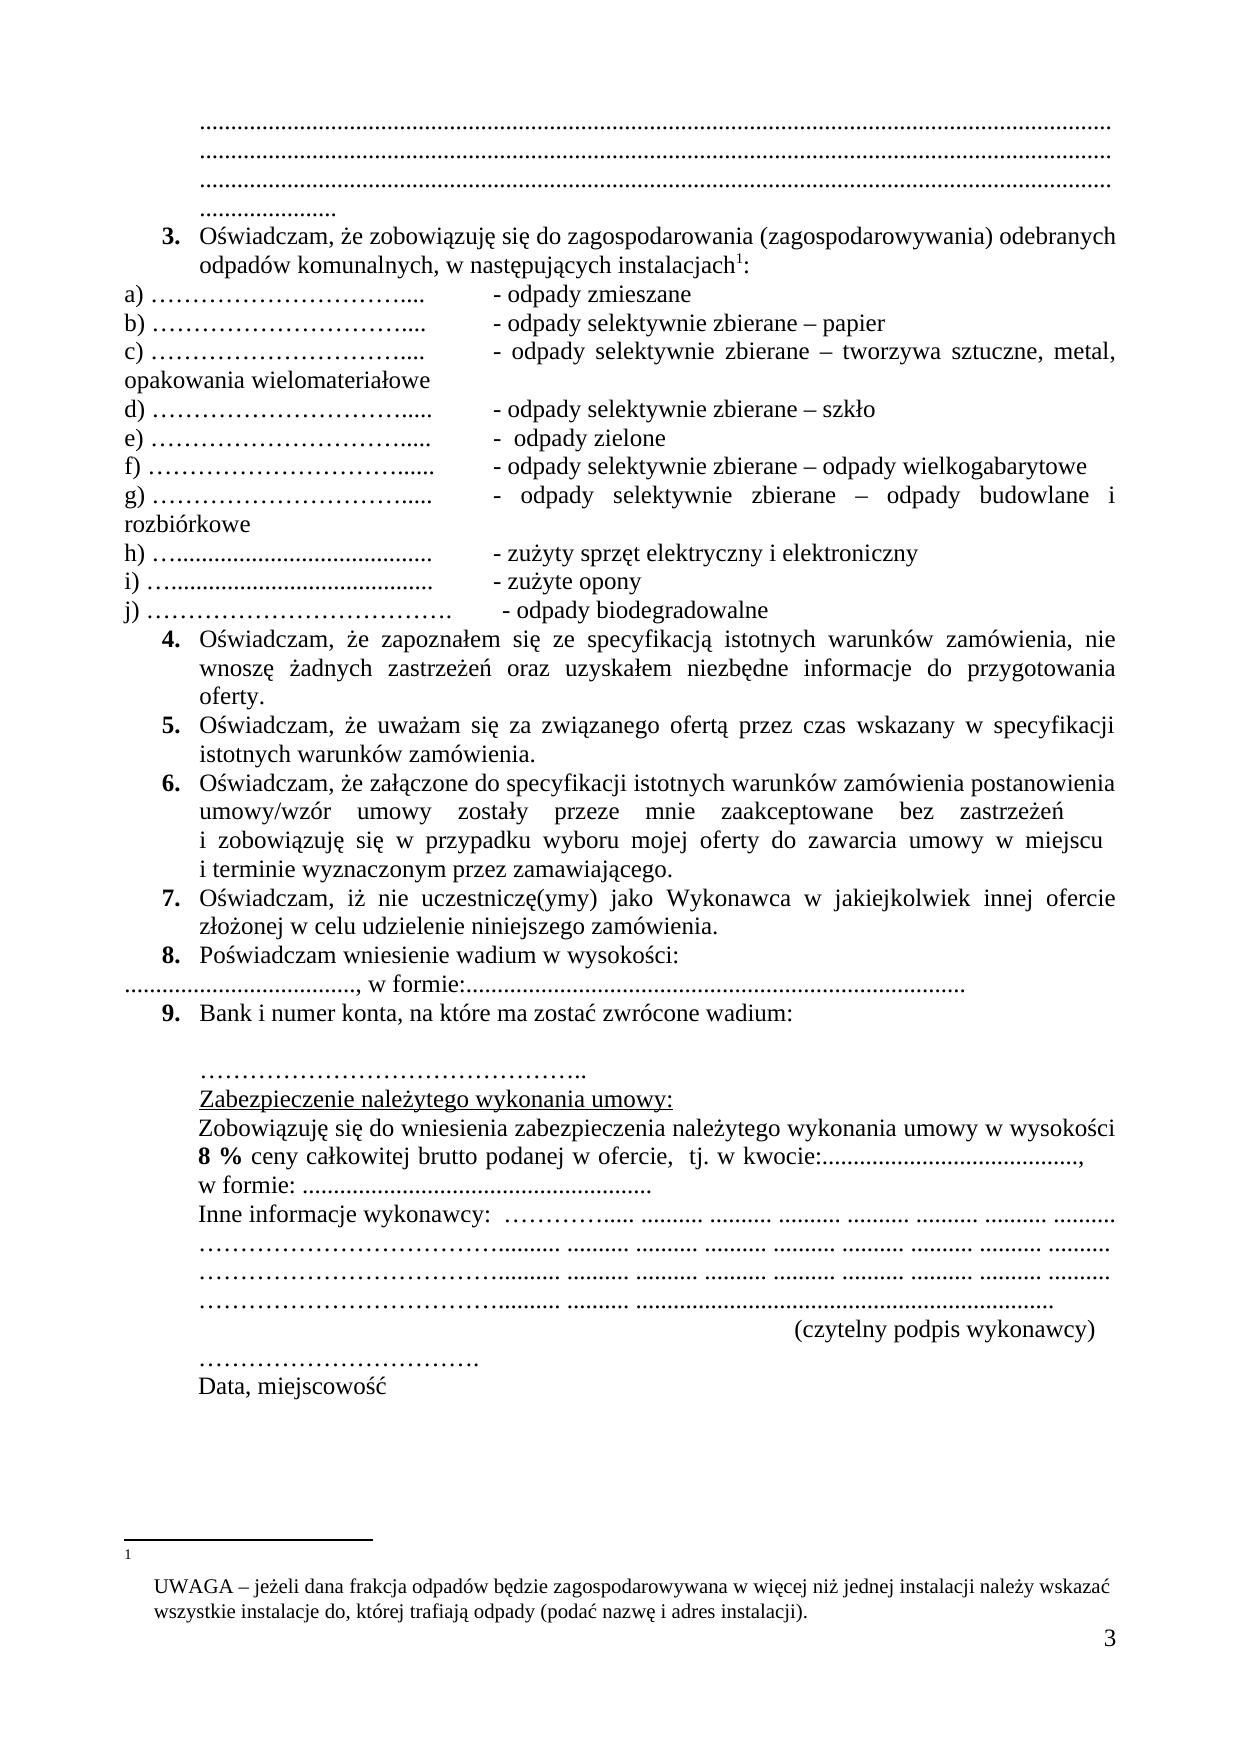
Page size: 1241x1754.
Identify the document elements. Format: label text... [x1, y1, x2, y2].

text ……………………………….......... .......... .......... .......... .......... .......... .......... .......... .......... [198, 1256, 1116, 1285]
text ……………………………. [198, 1343, 1116, 1371]
text a) ………………………….... - odpady zmieszane [124, 279, 1116, 308]
text b) ………………………….... - odpady selektywnie zbierane – papier [124, 308, 1116, 336]
text Zobowiązuję się do wniesienia zabezpieczenia należytego wykonania umowy w wysokości 8 % ceny całkowitej brutto podanej w ofercie, tj. w kwocie:........................................., w formie: ........................................................ [198, 1113, 1116, 1199]
list Bank i numer konta, na które ma zostać zwrócone wadium: [162, 998, 1116, 1026]
list Oświadczam, że zobowiązuję się do zagospodarowania (zagospodarowywania) odebranych odpadów komunalnych, w następujących instalacjach: [162, 221, 1116, 279]
list UWAGA – jeżeli dana frakcja odpadów będzie zagospodarowywana w więcej niż jednej instalacji należy wskazać wszystkie instalacje do, której trafiają odpady (podać nazwę i adres instalacji). [124, 1574, 1116, 1623]
text h) …......................................... - zużyty sprzęt elektryczny i elektroniczny [124, 538, 1116, 566]
text d) …………………………..... - odpady selektywnie zbierane – szkło [124, 394, 1116, 423]
list Oświadczam, że załączone do specyfikacji istotnych warunków zamówienia postanowienia umowy/wzór umowy zostały przeze mnie zaakceptowane bez zastrzeżeń i zobowiązuję się w przypadku wyboru mojej oferty do zawarcia umowy w miejscu i terminie wyznaczonym przez zamawiającego. [162, 768, 1116, 883]
list Oświadczam, że uważam się za związanego ofertą przez czas wskazany w specyfikacji istotnych warunków zamówienia. [162, 710, 1116, 768]
text (czytelny podpis wykonawcy) [198, 1314, 1116, 1343]
text ……………………………….......... .......... .......... .......... .......... .......... .......... .......... .......... [198, 1228, 1116, 1256]
text i) ….......................................... - zużyte opony [124, 566, 1116, 595]
text Inne informacje wykonawcy: …………..... .......... .......... .......... .......... .......... .......... .......... [198, 1199, 1116, 1228]
text ……………………………….......... .......... ................................................................... [198, 1285, 1116, 1314]
text e) …………………………..... - odpady zielone [124, 423, 1116, 451]
text Data, miejscowość [124, 1371, 1116, 1400]
list Oświadczam, że zapoznałem się ze specyfikacją istotnych warunków zamówienia, nie wnoszę żadnych zastrzeżeń oraz uzyskałem niezbędne informacje do przygotowania oferty. [162, 624, 1116, 710]
list Oświadczam, iż nie uczestniczę(ymy) jako Wykonawca w jakiejkolwiek innej ofercie złożonej w celu udzielenie niniejszego zamówienia. [162, 883, 1116, 940]
text ............................................................................................................................................................................................................................................................................................................................................................................................................................................................................ [199, 106, 1116, 221]
text g) …………………………..... - odpady selektywnie zbierane – odpady budowlane i rozbiórkowe [124, 480, 1116, 538]
text Zabezpieczenie należytego wykonania umowy: [199, 1084, 1116, 1113]
text c) ………………………….... - odpady selektywnie zbierane – tworzywa sztuczne, metal, opakowania wielomateriałowe [124, 336, 1116, 394]
list Poświadczam wniesienie wadium w wysokości: [162, 940, 1116, 969]
text ....................................., w formie:................................................................................ [124, 969, 1116, 998]
text f) …………………………...... - odpady selektywnie zbierane – odpady wielkogabarytowe [124, 451, 1116, 480]
text j) ………………………………. - odpady biodegradowalne [124, 595, 1116, 624]
text ……………………………………….. [199, 1055, 1116, 1084]
